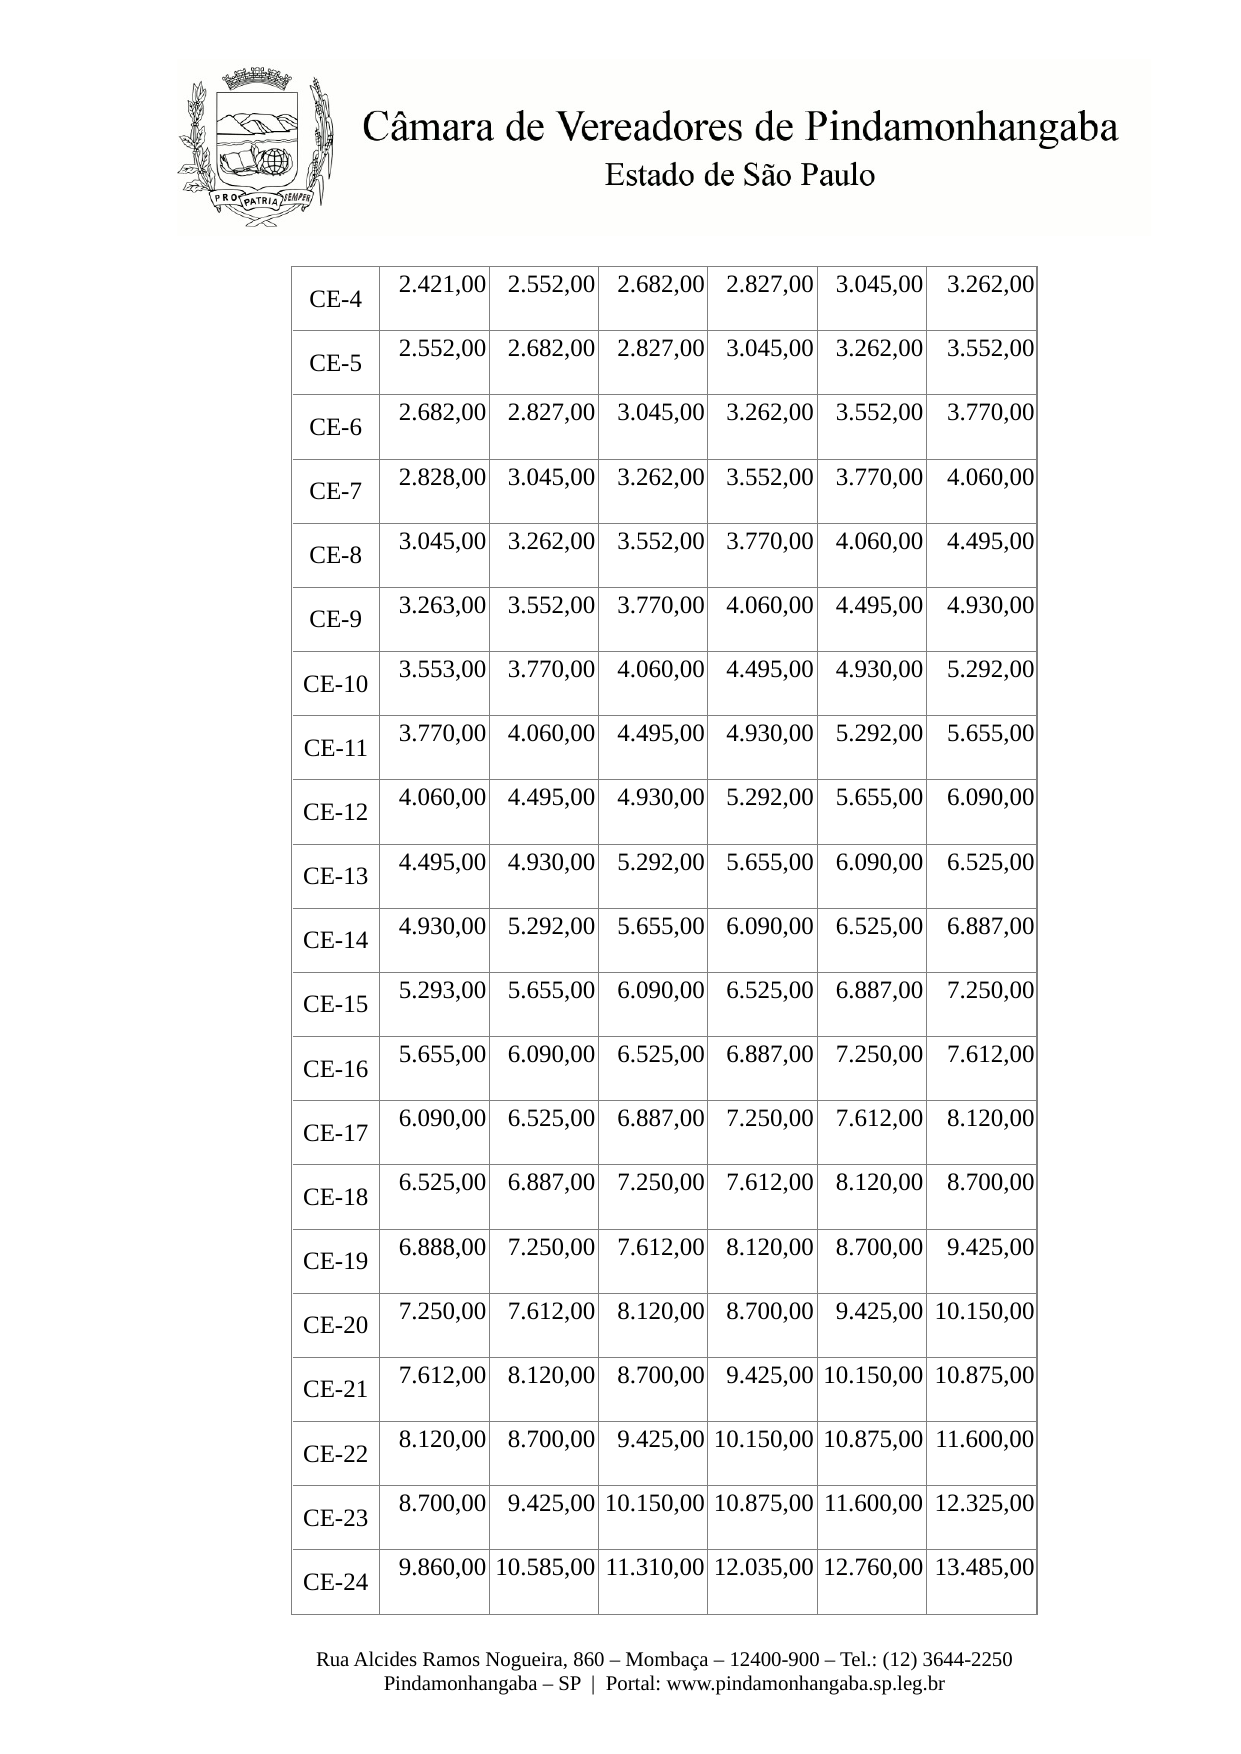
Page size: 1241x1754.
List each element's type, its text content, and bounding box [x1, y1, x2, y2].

table_cell CE-18 [292, 1165, 379, 1228]
table_cell CE-24 [292, 1550, 379, 1613]
table_cell CE-10 [292, 652, 379, 715]
table_cell 9.425,00 [490, 1486, 598, 1549]
table_cell 12.760,00 [818, 1550, 926, 1613]
table_cell 2.827,00 [490, 395, 598, 458]
table_cell 6.525,00 [927, 845, 1036, 908]
table_cell 9.425,00 [599, 1422, 707, 1485]
table_cell CE-22 [292, 1422, 379, 1485]
table_cell 7.612,00 [708, 1165, 817, 1228]
table_cell 5.292,00 [599, 845, 707, 908]
table_cell CE-5 [292, 331, 379, 394]
table_cell 8.120,00 [490, 1358, 598, 1421]
table_cell 6.525,00 [490, 1101, 598, 1164]
table_cell 5.655,00 [380, 1037, 489, 1100]
table_cell 4.060,00 [927, 460, 1036, 523]
table_cell 8.700,00 [380, 1486, 489, 1549]
table_cell 11.600,00 [818, 1486, 926, 1549]
table_cell CE-11 [292, 716, 379, 779]
table_cell 5.655,00 [927, 716, 1036, 779]
table_cell 3.045,00 [490, 460, 598, 523]
table_cell CE-7 [292, 460, 379, 523]
table_cell 4.495,00 [818, 588, 926, 651]
table_cell 6.090,00 [380, 1101, 489, 1164]
table_cell 10.585,00 [490, 1550, 598, 1613]
table_cell 2.682,00 [490, 331, 598, 394]
table_cell 6.525,00 [599, 1037, 707, 1100]
table_cell 7.612,00 [490, 1294, 598, 1357]
table_cell 5.292,00 [818, 716, 926, 779]
table_cell 6.887,00 [490, 1165, 598, 1228]
table_cell 4.495,00 [927, 524, 1036, 587]
table_cell 2.421,00 [380, 267, 489, 330]
table_cell 6.090,00 [927, 780, 1036, 843]
table_cell 4.930,00 [380, 909, 489, 972]
table_cell 8.120,00 [927, 1101, 1036, 1164]
table_cell 8.700,00 [599, 1358, 707, 1421]
table_cell 5.292,00 [708, 780, 817, 843]
table_cell 4.930,00 [490, 845, 598, 908]
table_cell 3.262,00 [490, 524, 598, 587]
table_cell 3.770,00 [927, 395, 1036, 458]
table_cell 8.700,00 [818, 1230, 926, 1293]
table_cell 5.655,00 [599, 909, 707, 972]
table_cell 10.875,00 [818, 1422, 926, 1485]
table_cell 4.930,00 [599, 780, 707, 843]
table_cell 7.250,00 [818, 1037, 926, 1100]
table_cell 3.552,00 [708, 460, 817, 523]
table_cell 6.887,00 [599, 1101, 707, 1164]
table_cell CE-9 [292, 588, 379, 651]
table_cell CE-13 [292, 845, 379, 908]
table_cell 3.045,00 [380, 524, 489, 587]
table_cell 3.770,00 [490, 652, 598, 715]
table_cell 4.495,00 [599, 716, 707, 779]
table_cell 4.060,00 [490, 716, 598, 779]
table_cell 3.552,00 [599, 524, 707, 587]
table_cell CE-6 [292, 395, 379, 458]
table_cell 6.887,00 [818, 973, 926, 1036]
table_cell 7.612,00 [818, 1101, 926, 1164]
table_cell 6.888,00 [380, 1230, 489, 1293]
table_cell CE-20 [292, 1294, 379, 1357]
table_cell 8.700,00 [927, 1165, 1036, 1228]
table_cell 9.425,00 [818, 1294, 926, 1357]
table_cell 6.090,00 [818, 845, 926, 908]
table_cell 4.930,00 [708, 716, 817, 779]
table_cell 3.770,00 [708, 524, 817, 587]
table_cell 9.425,00 [927, 1230, 1036, 1293]
table_cell 8.120,00 [708, 1230, 817, 1293]
table_cell 6.887,00 [708, 1037, 817, 1100]
table_cell 4.060,00 [599, 652, 707, 715]
table_cell 4.495,00 [708, 652, 817, 715]
table_cell 10.875,00 [708, 1486, 817, 1549]
table_cell 10.150,00 [927, 1294, 1036, 1357]
table_cell 4.060,00 [818, 524, 926, 587]
table_cell 6.090,00 [490, 1037, 598, 1100]
table_cell 3.262,00 [599, 460, 707, 523]
table_cell 11.600,00 [927, 1422, 1036, 1485]
table_cell 8.700,00 [490, 1422, 598, 1485]
table_cell 6.090,00 [708, 909, 817, 972]
table_cell CE-16 [292, 1037, 379, 1100]
table_cell 7.612,00 [599, 1230, 707, 1293]
table_cell 2.682,00 [380, 395, 489, 458]
table_cell 3.553,00 [380, 652, 489, 715]
table_cell 5.293,00 [380, 973, 489, 1036]
table_cell 6.090,00 [599, 973, 707, 1036]
table_cell 2.552,00 [490, 267, 598, 330]
table_cell 3.262,00 [708, 395, 817, 458]
table_cell 3.770,00 [818, 460, 926, 523]
table_cell 9.860,00 [380, 1550, 489, 1613]
table_cell 6.525,00 [708, 973, 817, 1036]
table_cell 3.552,00 [818, 395, 926, 458]
table_cell 3.262,00 [818, 331, 926, 394]
table_cell 8.120,00 [599, 1294, 707, 1357]
table_cell CE-15 [292, 973, 379, 1036]
table_cell 7.250,00 [380, 1294, 489, 1357]
table_cell 10.150,00 [599, 1486, 707, 1549]
table_cell 4.495,00 [380, 845, 489, 908]
table_cell CE-8 [292, 524, 379, 587]
table_cell 9.425,00 [708, 1358, 817, 1421]
table_cell 4.930,00 [818, 652, 926, 715]
table_cell 12.325,00 [927, 1486, 1036, 1549]
table_cell 8.120,00 [380, 1422, 489, 1485]
table_cell CE-14 [292, 909, 379, 972]
table_cell 7.250,00 [708, 1101, 817, 1164]
table_cell 2.827,00 [599, 331, 707, 394]
table_cell 3.045,00 [708, 331, 817, 394]
table_cell 4.495,00 [490, 780, 598, 843]
table_cell 5.292,00 [490, 909, 598, 972]
table_cell CE-23 [292, 1486, 379, 1549]
table_cell CE-21 [292, 1358, 379, 1421]
table_cell 5.292,00 [927, 652, 1036, 715]
table_cell 3.262,00 [927, 267, 1036, 330]
table_cell 7.250,00 [927, 973, 1036, 1036]
table_cell CE-12 [292, 780, 379, 843]
table_cell 5.655,00 [490, 973, 598, 1036]
table_cell 2.552,00 [380, 331, 489, 394]
table_cell 7.250,00 [599, 1165, 707, 1228]
table_cell 2.828,00 [380, 460, 489, 523]
table_cell 3.552,00 [927, 331, 1036, 394]
table_cell 6.887,00 [927, 909, 1036, 972]
table_cell 2.682,00 [599, 267, 707, 330]
table_cell 4.060,00 [708, 588, 817, 651]
table_cell 4.930,00 [927, 588, 1036, 651]
table_cell 5.655,00 [818, 780, 926, 843]
table_cell 2.827,00 [708, 267, 817, 330]
table_cell 10.150,00 [818, 1358, 926, 1421]
table_cell 6.525,00 [380, 1165, 489, 1228]
table_cell 4.060,00 [380, 780, 489, 843]
table_cell 10.875,00 [927, 1358, 1036, 1421]
table_cell 11.310,00 [599, 1550, 707, 1613]
table_cell 5.655,00 [708, 845, 817, 908]
table_cell 3.045,00 [818, 267, 926, 330]
table_cell CE-4 [292, 267, 379, 330]
table_cell 3.770,00 [599, 588, 707, 651]
table_cell CE-19 [292, 1230, 379, 1293]
table_cell 3.552,00 [490, 588, 598, 651]
table_cell 10.150,00 [708, 1422, 817, 1485]
table_cell 12.035,00 [708, 1550, 817, 1613]
table_cell 6.525,00 [818, 909, 926, 972]
table_cell 7.250,00 [490, 1230, 598, 1293]
table_cell 8.700,00 [708, 1294, 817, 1357]
table_cell 8.120,00 [818, 1165, 926, 1228]
picture [177, 59, 1152, 236]
table_cell CE-17 [292, 1101, 379, 1164]
table_cell 13.485,00 [927, 1550, 1036, 1613]
table_cell 7.612,00 [927, 1037, 1036, 1100]
table_cell 3.770,00 [380, 716, 489, 779]
table_cell 3.263,00 [380, 588, 489, 651]
table_cell 7.612,00 [380, 1358, 489, 1421]
table_cell 3.045,00 [599, 395, 707, 458]
